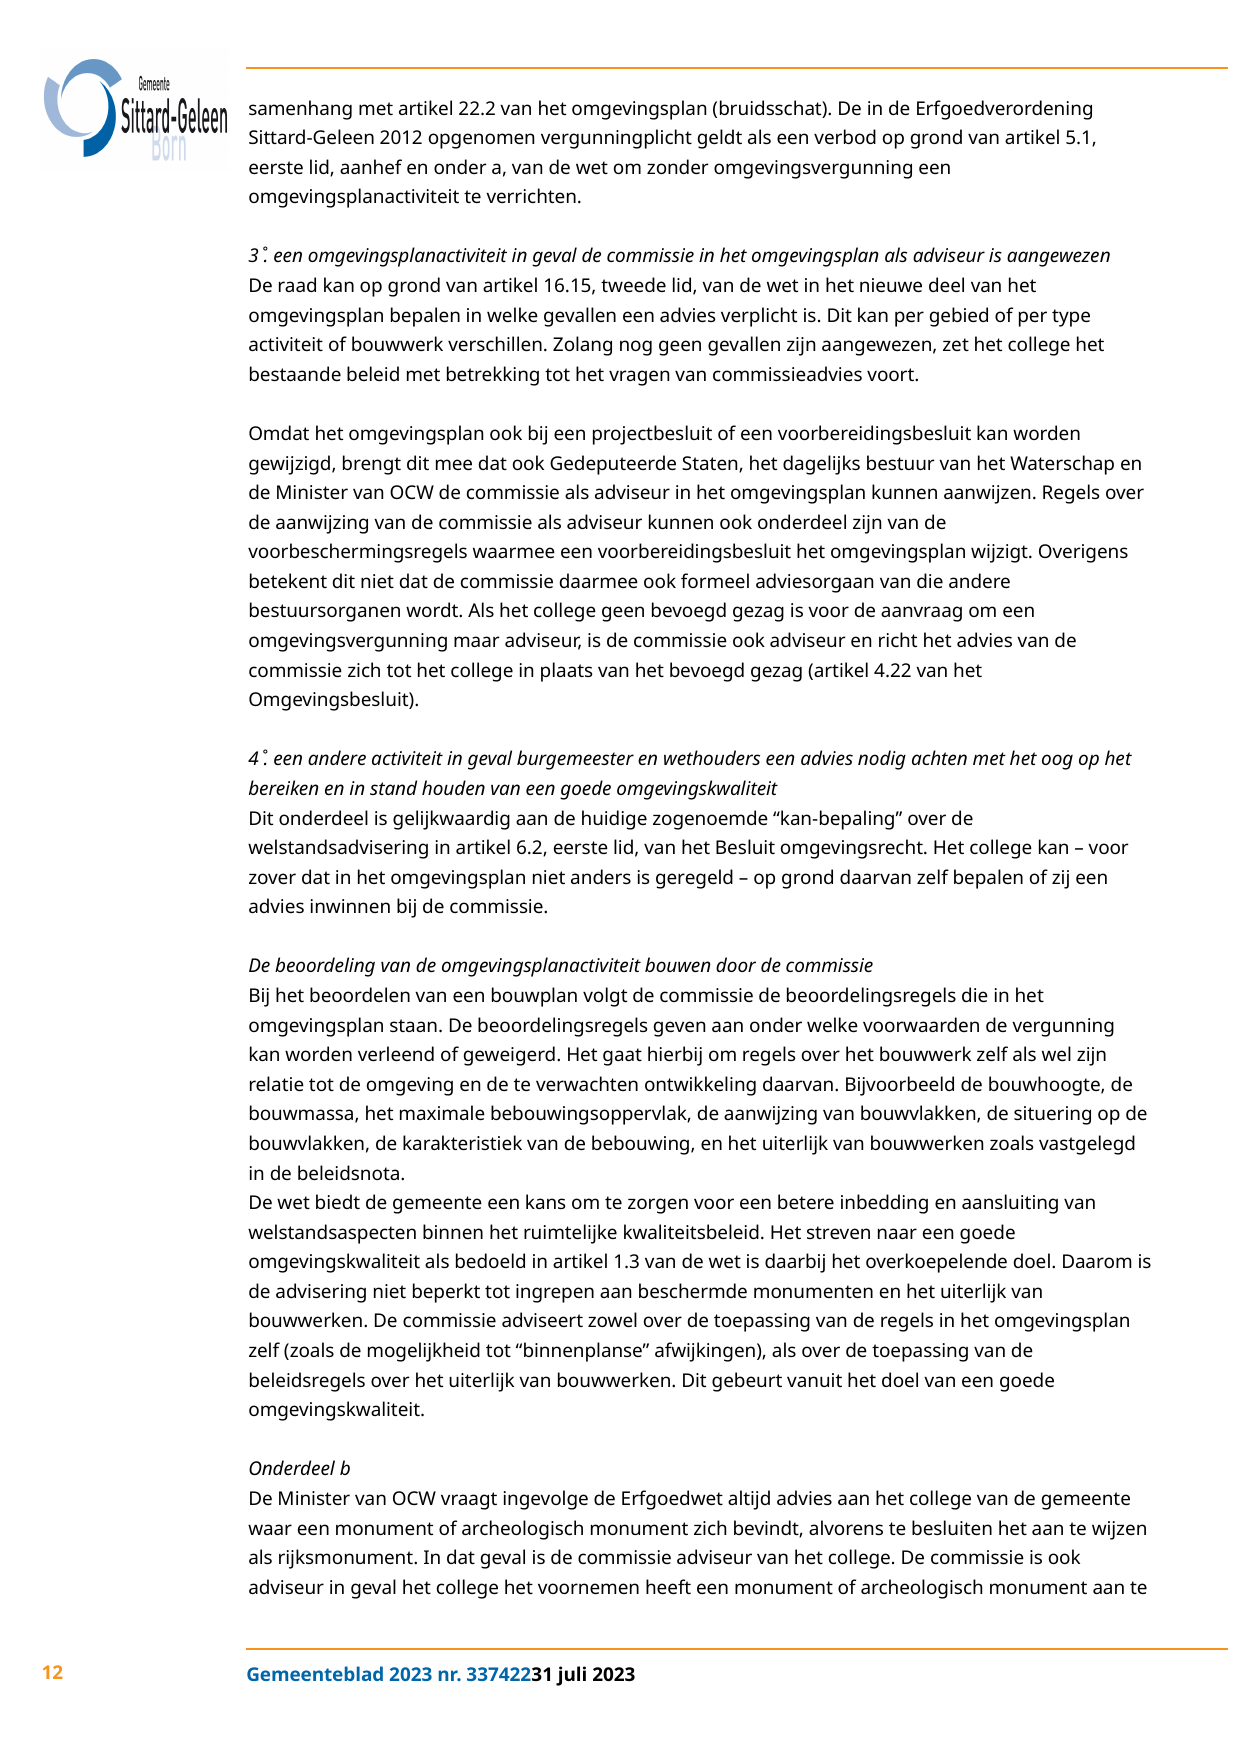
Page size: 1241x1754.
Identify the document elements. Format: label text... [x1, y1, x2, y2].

picture [41, 47, 231, 172]
text De Minister van OCW vraagt ingevolge de Erfgoedwet altijd advies aan het college van de gemeente waar een monument of archeologisch monument zich bevindt, alvorens te besluiten het aan te wijzen als rijksmonument. In dat geval is de commissie adviseur van het college. De commissie is ook adviseur in geval het college het voornemen heeft een monument of archeologisch monument aan te [248, 1485, 1152, 1600]
text De raad kan op grond van artikel 16.15, tweede lid, van de wet in het nieuwe deel van het omgevingsplan bepalen in welke gevallen een advies verplicht is. Dit kan per gebied of per type activiteit of bouwwerk verschillen. Zolang nog geen gevallen zijn aangewezen, zet het college het bestaande beleid met betrekking tot het vragen van commissieadvies voort. [248, 272, 1152, 387]
text Dit onderdeel is gelijkwaardig aan de huidige zogenoemde “kan-bepaling” over de welstandsadvisering in artikel 6.2, eerste lid, van het Besluit omgevingsrecht. Het college kan – voor zover dat in het omgevingsplan niet anders is geregeld – op grond daarvan zelf bepalen of zij een advies inwinnen bij de commissie. [248, 805, 1152, 919]
text Bij het beoordelen van een bouwplan volgt de commissie de beoordelingsregels die in het omgevingsplan staan. De beoordelingsregels geven aan onder welke voorwaarden de vergunning kan worden verleend of geweigerd. Het gaat hierbij om regels over het bouwwerk zelf als wel zijn relatie tot de omgeving en de te verwachten ontwikkeling daarvan. Bijvoorbeeld de bouwhoogte, de bouwmassa, het maximale bebouwingsoppervlak, de aanwijzing van bouwvlakken, de situering op de bouwvlakken, de karakteristiek van de bebouwing, en het uiterlijk van bouwwerken zoals vastgelegd in de beleidsnota. [248, 982, 1152, 1186]
text Onderdeel b [248, 1456, 1152, 1481]
text Omdat het omgevingsplan ook bij een projectbesluit of een voorbereidingsbesluit kan worden gewijzigd, brengt dit mee dat ook Gedeputeerde Staten, het dagelijks bestuur van het Waterschap en de Minister van OCW de commissie als adviseur in het omgevingsplan kunnen aanwijzen. Regels over de aanwijzing van de commissie als adviseur kunnen ook onderdeel zijn van de voorbeschermingsregels waarmee een voorbereidingsbesluit het omgevingsplan wijzigt. Overigens betekent dit niet dat de commissie daarmee ook formeel adviesorgaan van die andere bestuursorganen wordt. Als het college geen bevoegd gezag is voor de aanvraag om een omgevingsvergunning maar adviseur, is de commissie ook adviseur en richt het advies van de commissie zich tot het college in plaats van het bevoegd gezag (artikel 4.22 van het Omgevingsbesluit). [248, 420, 1152, 712]
text De wet biedt de gemeente een kans om te zorgen voor een betere inbedding en aansluiting van welstandsaspecten binnen het ruimtelijke kwaliteitsbeleid. Het streven naar een goede omgevingskwaliteit als bedoeld in artikel 1.3 van de wet is daarbij het overkoepelende doel. Daarom is de advisering niet beperkt tot ingrepen aan beschermde monumenten en het uiterlijk van bouwwerken. De commissie adviseert zowel over de toepassing van de regels in het omgevingsplan zelf (zoals de mogelijkheid tot “binnenplanse” afwijkingen), als over de toepassing van de beleidsregels over het uiterlijk van bouwwerken. Dit gebeurt vanuit het doel van een goede omgevingskwaliteit. [248, 1189, 1152, 1422]
text De beoordeling van de omgevingsplanactiviteit bouwen door de commissie [248, 953, 1152, 978]
text 4 ̊. een andere activiteit in geval burgemeester en wethouders een advies nodig achten met het oog op het bereiken en in stand houden van een goede omgevingskwaliteit [248, 746, 1152, 801]
text 3 ̊. een omgevingsplanactiviteit in geval de commissie in het omgevingsplan als adviseur is aangewezen [248, 243, 1152, 268]
text samenhang met artikel 22.2 van het omgevingsplan (bruidsschat). De in de Erfgoedverordening Sittard-Geleen 2012 opgenomen vergunningplicht geldt als een verbod op grond van artikel 5.1, eerste lid, aanhef en onder a, van de wet om zonder omgevingsvergunning een omgevingsplanactiviteit te verrichten. [248, 95, 1152, 209]
